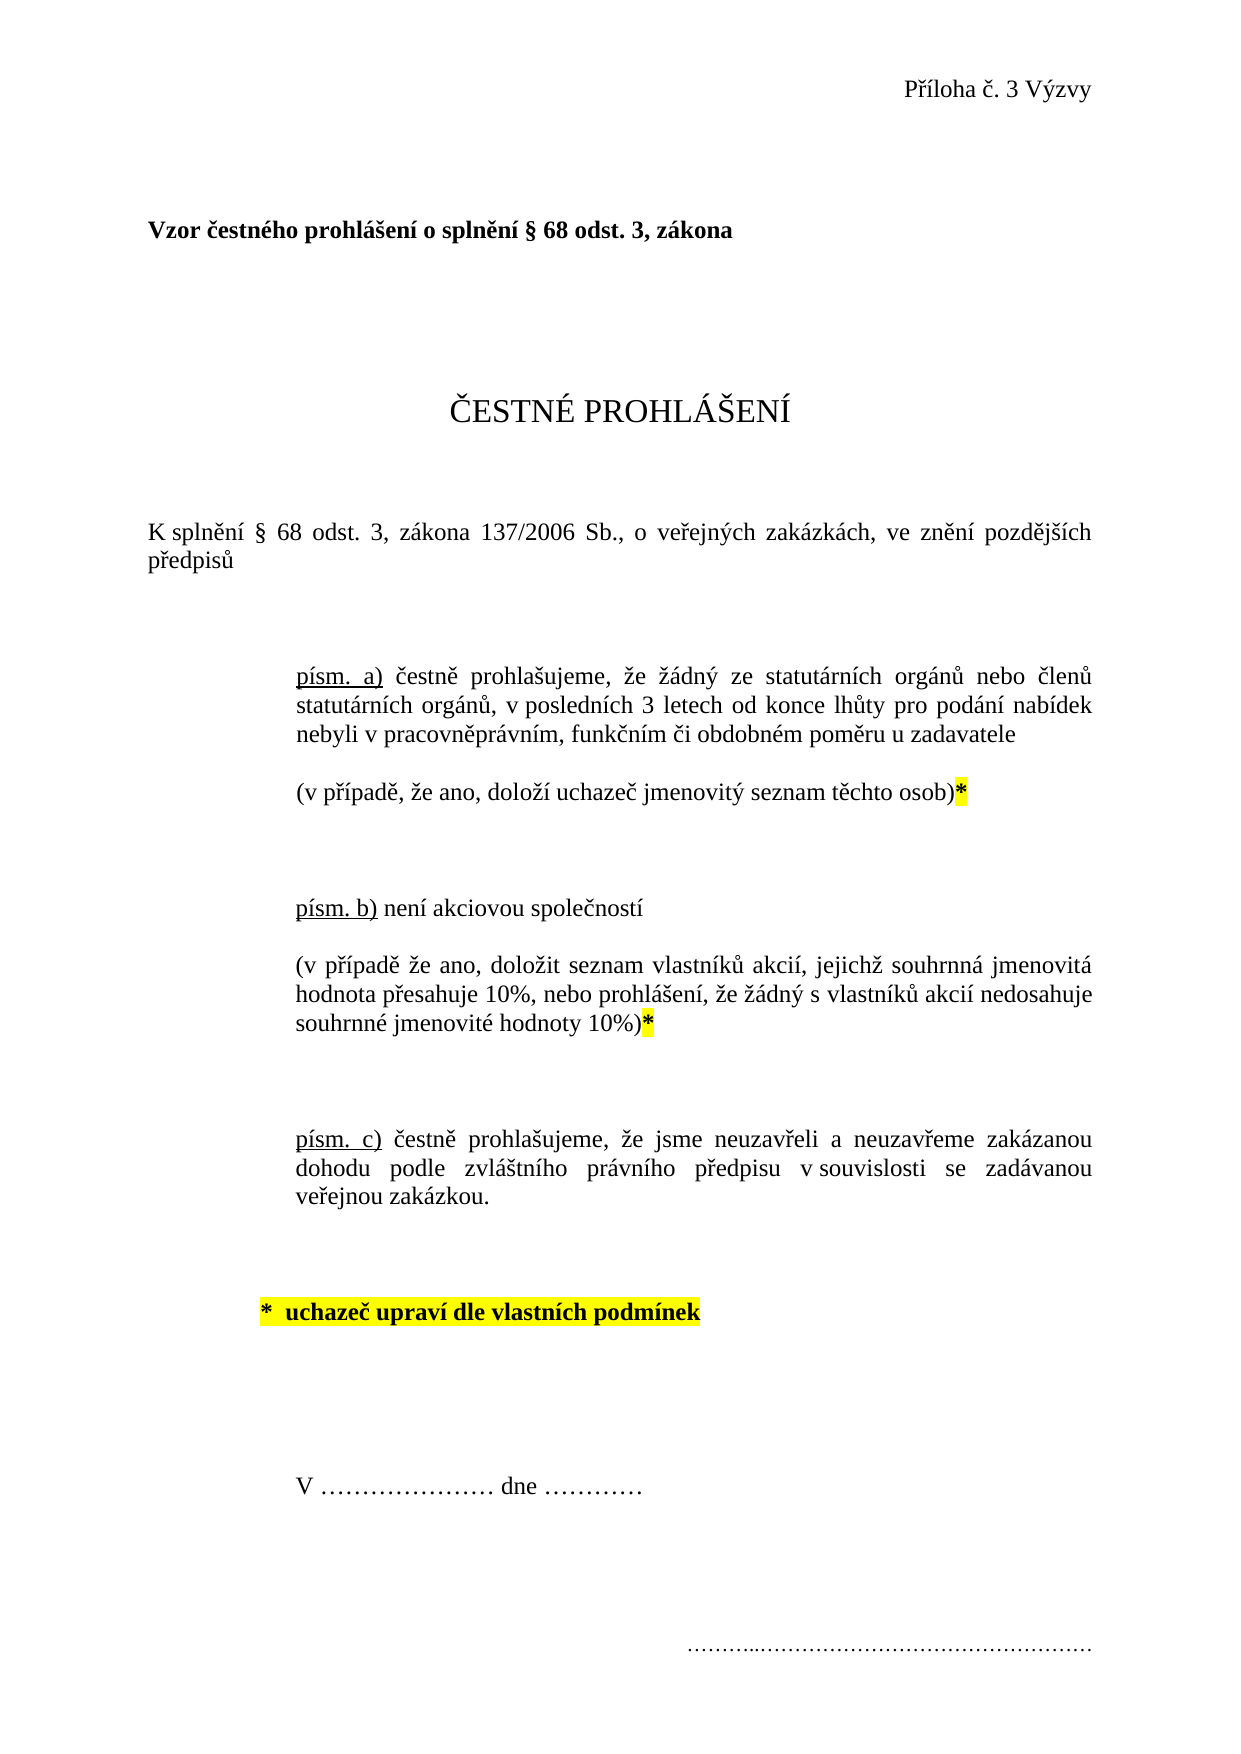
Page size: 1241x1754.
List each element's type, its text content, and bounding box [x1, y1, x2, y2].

text písm. a) čestně prohlašujeme, že žádný ze statutárních orgánů nebo členů statutárních orgánů, v posledních 3 letech od konce lhůty pro podání nabídek nebyli v pracovněprávním, funkčním či obdobném poměru u zadavatele [296, 661, 1093, 748]
text Vzor čestného prohlášení o splnění § 68 odst. 3, zákona [148, 215, 1093, 244]
text ČESTNÉ PROHLÁŠENÍ [148, 391, 1093, 430]
text K splnění § 68 odst. 3, zákona 137/2006 Sb., o veřejných zakázkách, ve znění pozdějších předpisů [148, 517, 1093, 574]
text V ………………… dne ………… [295, 1471, 1093, 1500]
text písm. b) není akciovou společností [295, 893, 1093, 921]
text písm. c) čestně prohlašujeme, že jsme neuzavřeli a neuzavřeme zakázanou dohodu podle zvláštního právního předpisu v souvislosti se zadávanou veřejnou zakázkou. [295, 1124, 1093, 1210]
text ………..………………………………………… [148, 1632, 1093, 1656]
text (v případě, že ano, doloží uchazeč jmenovitý seznam těchto osob)* [296, 777, 1093, 806]
text * uchazeč upraví dle vlastních podmínek [260, 1297, 1093, 1326]
text (v případě že ano, doložit seznam vlastníků akcií, jejichž souhrnná jmenovitá hodnota přesahuje 10%, nebo prohlášení, že žádný s vlastníků akcií nedosahuje souhrnné jmenovité hodnoty 10%)* [295, 951, 1093, 1037]
